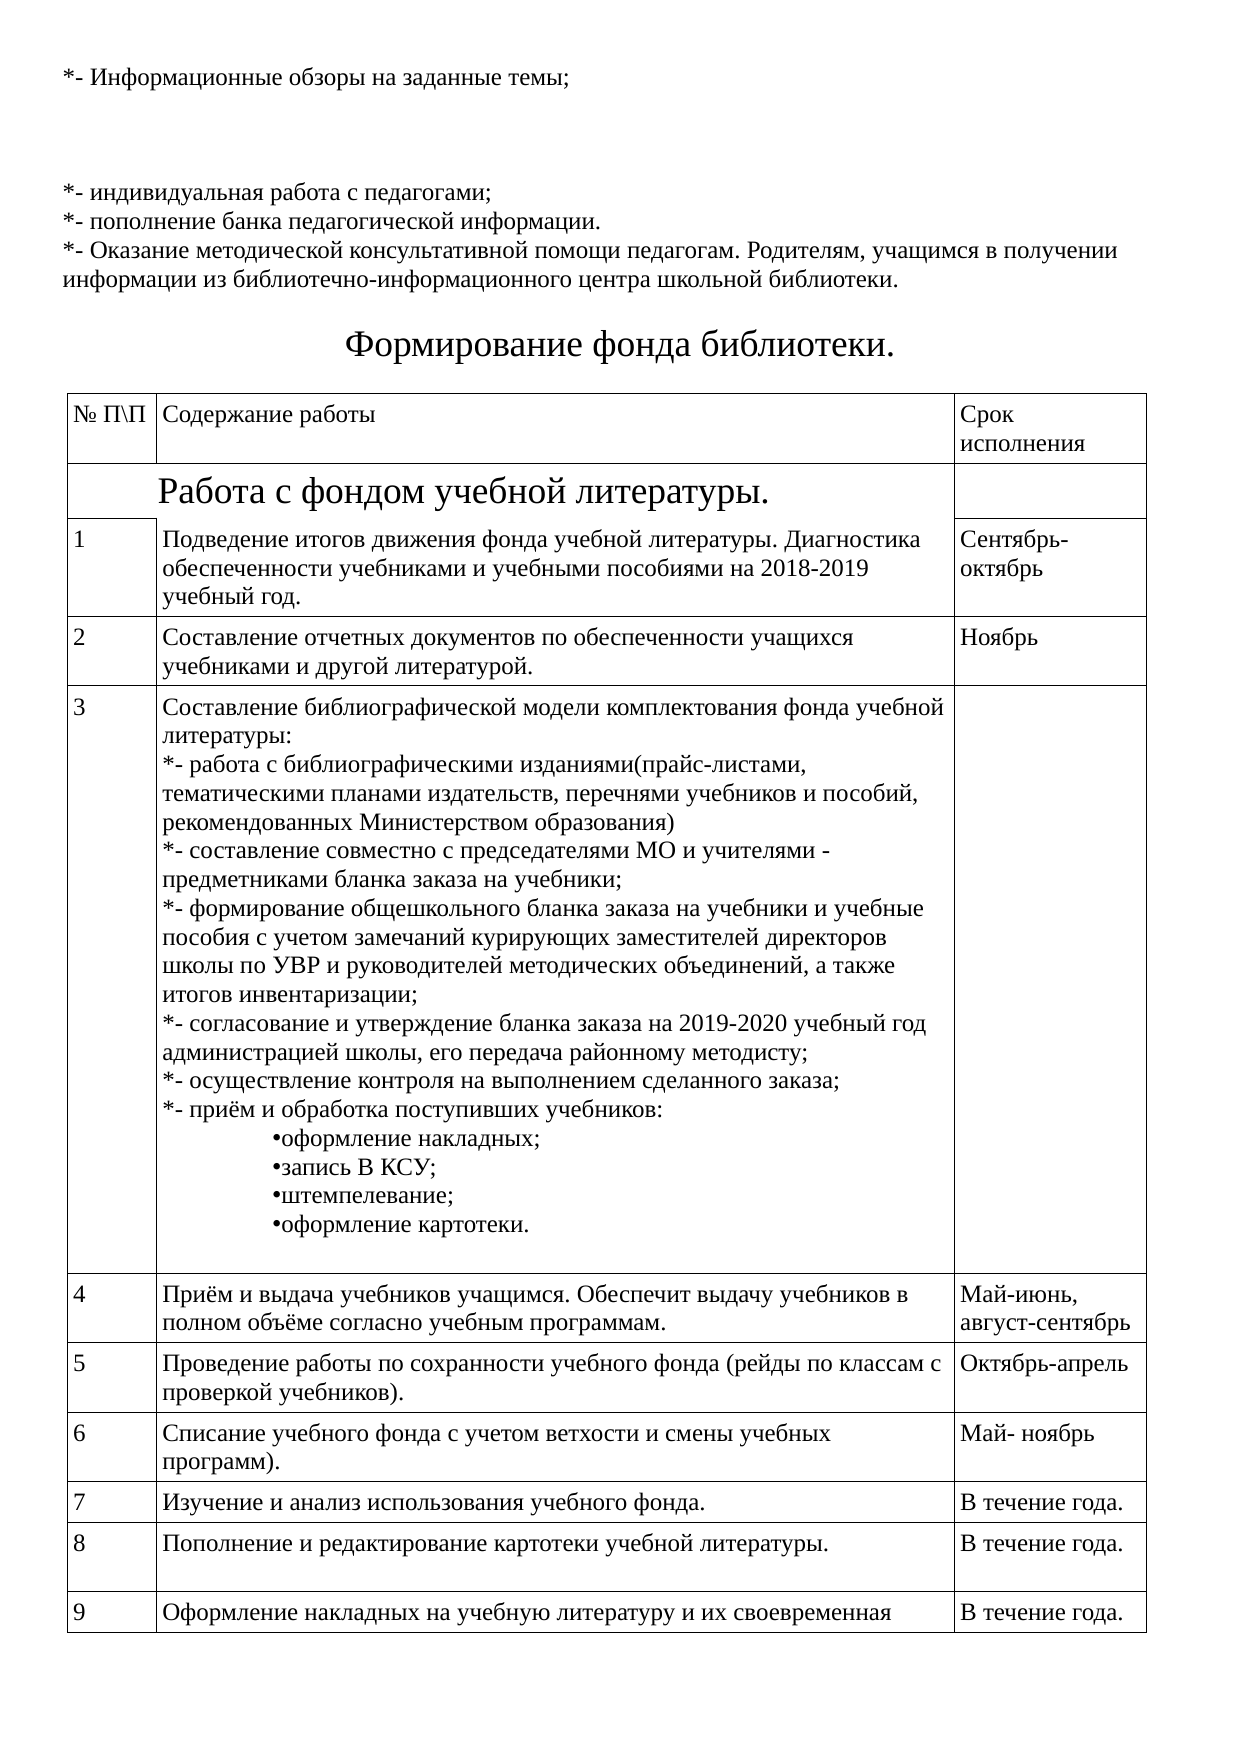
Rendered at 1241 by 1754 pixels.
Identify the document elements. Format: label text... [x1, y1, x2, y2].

table_cell Сентябрь-октябрь [955, 519, 1146, 616]
table_cell 4 [68, 1274, 156, 1342]
text *- Оказание методической консультативной помощи педагогам. Родителям, учащимся в получении информации из библиотечно-информационного центра школьной библиотеки. [62, 235, 1178, 292]
table_cell 2 [68, 617, 156, 685]
table_cell 1 [68, 519, 156, 616]
table_cell Октябрь-апрель [955, 1343, 1146, 1411]
table_cell Ноябрь [955, 617, 1146, 685]
table_cell Изучение и анализ использования учебного фонда. [157, 1482, 954, 1522]
table_cell [68, 464, 156, 518]
table_cell В течение года. [955, 1592, 1146, 1632]
table_cell Составление отчетных документов по обеспеченности учащихся учебниками и другой литературой. [157, 617, 954, 685]
table_cell Проведение работы по сохранности учебного фонда (рейды по классам с проверкой учебников). [157, 1343, 954, 1411]
table_cell Списание учебного фонда с учетом ветхости и смены учебных программ). [157, 1413, 954, 1481]
text *- пополнение банка педагогической информации. [62, 206, 1178, 235]
table_cell 7 [68, 1482, 156, 1522]
table_cell Составление библиографической модели комплектования фонда учебной литературы: *- работа с библиографическими изданиями(прайс-листами, тематическими планами издательств, перечнями учебников и пособий, рекомендованных Министерством образования) *- составление совместно с председателями МО и учителями -предметниками бланка заказа на учебники; *- формирование общешкольного бланка заказа на учебники и учебные пособия с учетом замечаний курирующих заместителей директоров школы по УВР и руководителей методических объединений, а также итогов инвентаризации; *- согласование и утверждение бланка заказа на 2019-2020 учебный год администрацией школы, его передача районному методисту; *- осуществление контроля на выполнением сделанного заказа; *- приём и обработка поступивших учебников: оформление накладных; запись В КСУ; штемпелевание; оформление картотеки. [157, 686, 954, 1272]
table_cell 8 [68, 1523, 156, 1591]
table_cell [955, 464, 1146, 518]
table_cell 5 [68, 1343, 156, 1411]
table_cell В течение года. [955, 1523, 1146, 1591]
table_header Содержание работы [157, 394, 954, 463]
table_cell 9 [68, 1592, 156, 1632]
table_cell Пополнение и редактирование картотеки учебной литературы. [157, 1523, 954, 1591]
table_cell Работа с фондом учебной литературы. [156, 464, 954, 518]
text *- Информационные обзоры на заданные темы; [62, 62, 1178, 91]
table_cell Май-июнь, август-сентябрь [955, 1274, 1146, 1342]
table_cell 6 [68, 1413, 156, 1481]
table_cell В течение года. [955, 1482, 1146, 1522]
table_cell [955, 686, 1146, 1272]
table_header Срок исполнения [955, 394, 1146, 463]
table_cell Май- ноябрь [955, 1413, 1146, 1481]
table_cell Подведение итогов движения фонда учебной литературы. Диагностика обеспеченности учебниками и учебными пособиями на 2018-2019 учебный год. [157, 518, 954, 616]
text *- индивидуальная работа с педагогами; [62, 177, 1178, 206]
table_cell Оформление накладных на учебную литературу и их своевременная [157, 1592, 954, 1632]
table_cell Приём и выдача учебников учащимся. Обеспечит выдачу учебников в полном объёме согласно учебным программам. [157, 1274, 954, 1342]
text Формирование фонда библиотеки. [62, 321, 1178, 364]
table_header № П\П [68, 394, 156, 463]
table_cell 3 [68, 686, 156, 1272]
